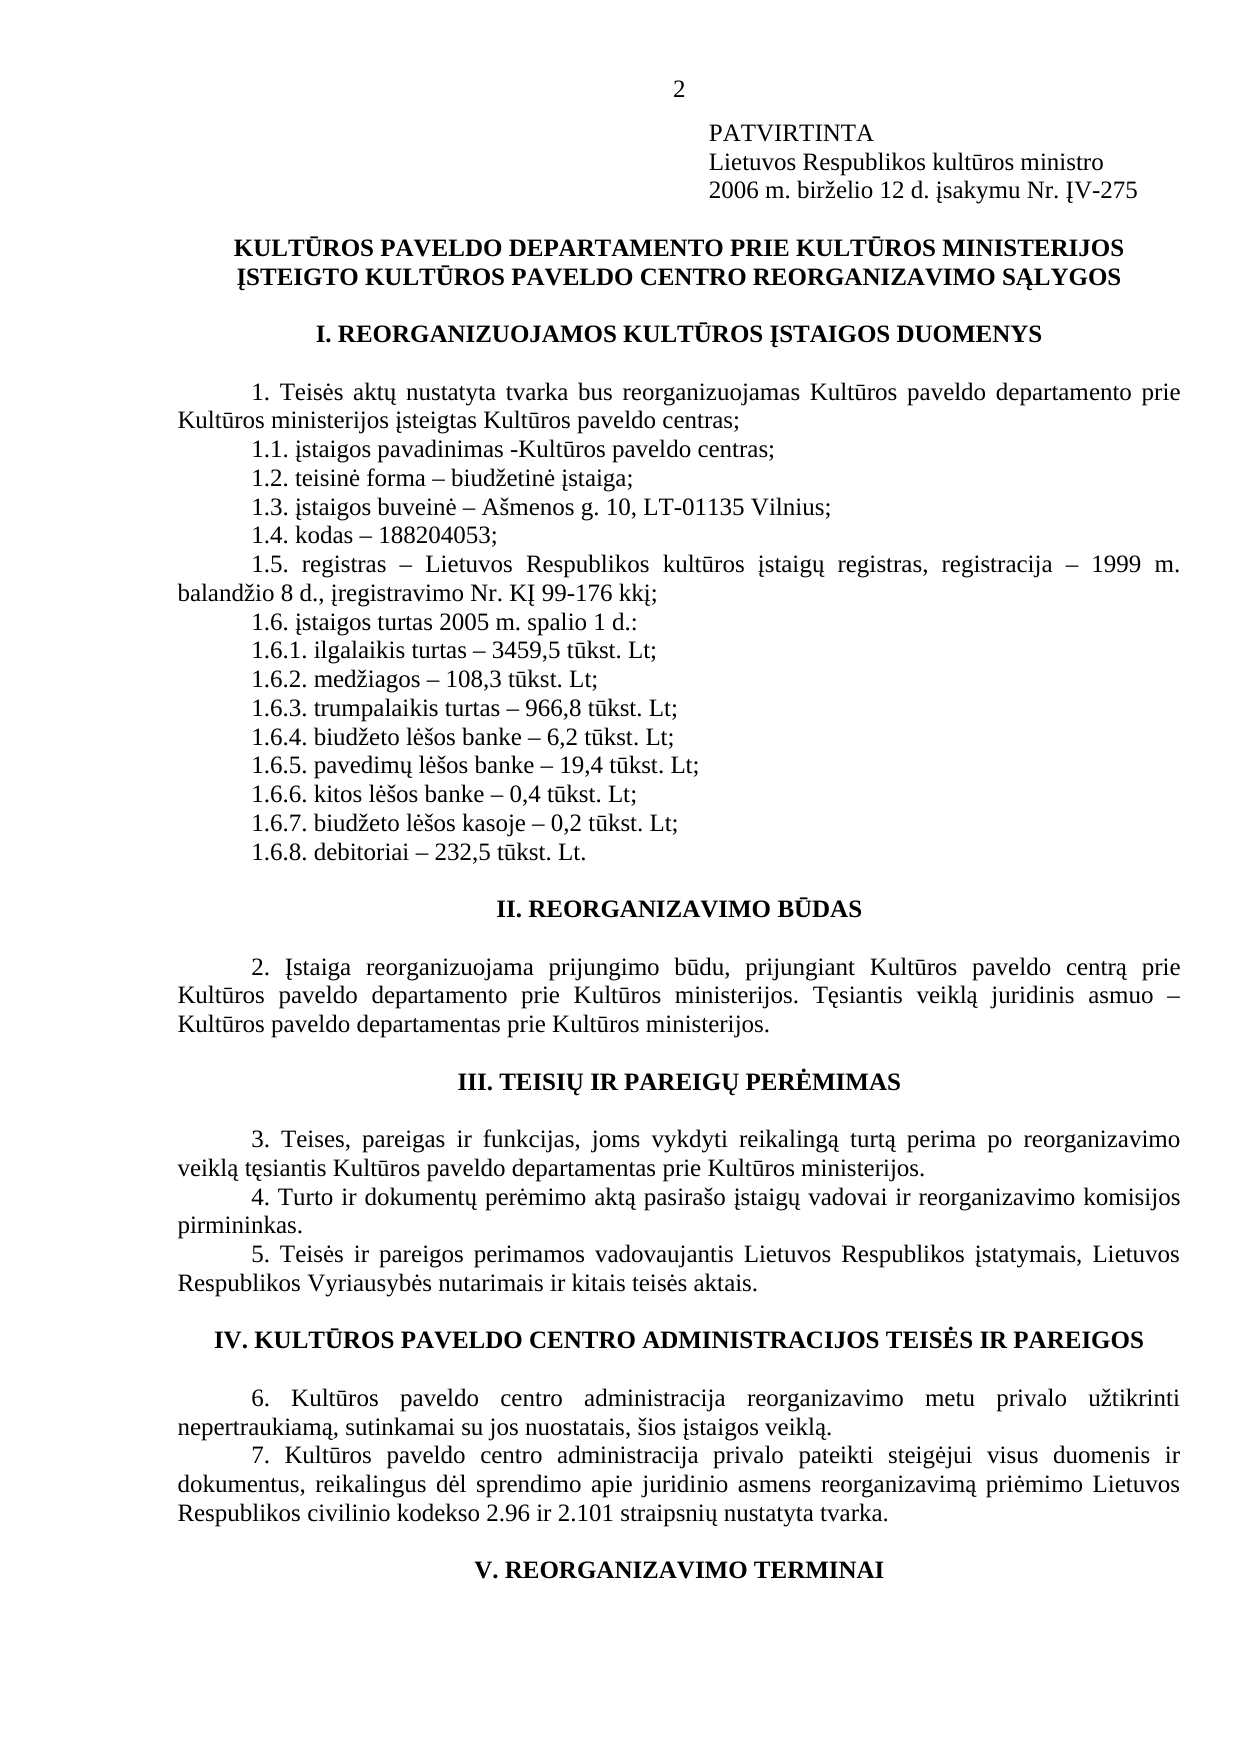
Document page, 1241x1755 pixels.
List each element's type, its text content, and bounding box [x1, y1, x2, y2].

text 1.6.8. debitoriai – 232,5 tūkst. Lt. [177, 837, 1181, 866]
text 5. Teisės ir pareigos perimamos vadovaujantis Lietuvos Respublikos įstatymais, Lietuvos Respublikos Vyriausybės nutarimais ir kitais teisės aktais. [177, 1239, 1181, 1297]
text 1.4. kodas – 188204053; [177, 521, 1181, 549]
text 1.6.4. biudžeto lėšos banke – 6,2 tūkst. Lt; [177, 722, 1181, 751]
text 1.6.6. kitos lėšos banke – 0,4 tūkst. Lt; [177, 779, 1181, 808]
text 1.5. registras – Lietuvos Respublikos kultūros įstaigų registras, registracija – 1999 m. balandžio 8 d., įregistravimo Nr. KĮ 99-176 kkį; [177, 549, 1181, 607]
text 1.3. įstaigos buveinė – Ašmenos g. 10, LT-01135 Vilnius; [177, 492, 1181, 521]
text 1.6. įstaigos turtas 2005 m. spalio 1 d.: [177, 607, 1181, 636]
text 1.6.1. ilgalaikis turtas – 3459,5 tūkst. Lt; [177, 636, 1181, 664]
text 6. Kultūros paveldo centro administracija reorganizavimo metu privalo užtikrinti nepertraukiamą, sutinkamai su jos nuostatais, šios įstaigos veiklą. [177, 1383, 1181, 1441]
text II. REORGANIZAVIMO BŪDAS [177, 894, 1181, 923]
text 2. Įstaiga reorganizuojama prijungimo būdu, prijungiant Kultūros paveldo centrą prie Kultūros paveldo departamento prie Kultūros ministerijos. Tęsiantis veiklą juridinis asmuo – Kultūros paveldo departamentas prie Kultūros ministerijos. [177, 952, 1181, 1038]
text I. REORGANIZUOJAMOS KULTŪROS ĮSTAIGOS DUOMENYS [177, 319, 1181, 348]
text 1.6.2. medžiagos – 108,3 tūkst. Lt; [177, 664, 1181, 693]
text 2006 m. birželio 12 d. įsakymu Nr. ĮV-275 [177, 176, 1181, 204]
text 1.6.5. pavedimų lėšos banke – 19,4 tūkst. Lt; [177, 751, 1181, 779]
text 1. Teisės aktų nustatyta tvarka bus reorganizuojamas Kultūros paveldo departamento prie Kultūros ministerijos įsteigtas Kultūros paveldo centras; [177, 377, 1181, 434]
text 3. Teises, pareigas ir funkcijas, joms vykdyti reikalingą turtą perima po reorganizavimo veiklą tęsiantis Kultūros paveldo departamentas prie Kultūros ministerijos. [177, 1124, 1181, 1182]
text 4. Turto ir dokumentų perėmimo aktą pasirašo įstaigų vadovai ir reorganizavimo komisijos pirmininkas. [177, 1182, 1181, 1239]
text IV. KULTŪROS PAVELDO CENTRO ADMINISTRACIJOS TEISĖS IR PAREIGOS [177, 1326, 1181, 1354]
text 1.6.3. trumpalaikis turtas – 966,8 tūkst. Lt; [177, 693, 1181, 722]
text 1.6.7. biudžeto lėšos kasoje – 0,2 tūkst. Lt; [177, 808, 1181, 837]
text III. TEISIŲ IR PAREIGŲ PERĖMIMAS [177, 1067, 1181, 1096]
text 1.1. įstaigos pavadinimas -Kultūros paveldo centras; [177, 434, 1181, 463]
text 1.2. teisinė forma – biudžetinė įstaiga; [177, 463, 1181, 492]
text PATVIRTINTA [709, 118, 1181, 147]
text V. REORGANIZAVIMO TERMINAI [177, 1556, 1181, 1584]
text 7. Kultūros paveldo centro administracija privalo pateikti steigėjui visus duomenis ir dokumentus, reikalingus dėl sprendimo apie juridinio asmens reorganizavimą priėmimo Lietuvos Respublikos civilinio kodekso 2.96 ir 2.101 straipsnių nustatyta tvarka. [177, 1441, 1181, 1527]
text Lietuvos Respublikos kultūros ministro [177, 147, 1181, 176]
text KULTŪROS PAVELDO DEPARTAMENTO PRIE KULTŪROS MINISTERIJOS ĮSTEIGTO KULTŪROS PAVELDO CENTRO REORGANIZAVIMO SĄLYGOS [177, 233, 1181, 291]
